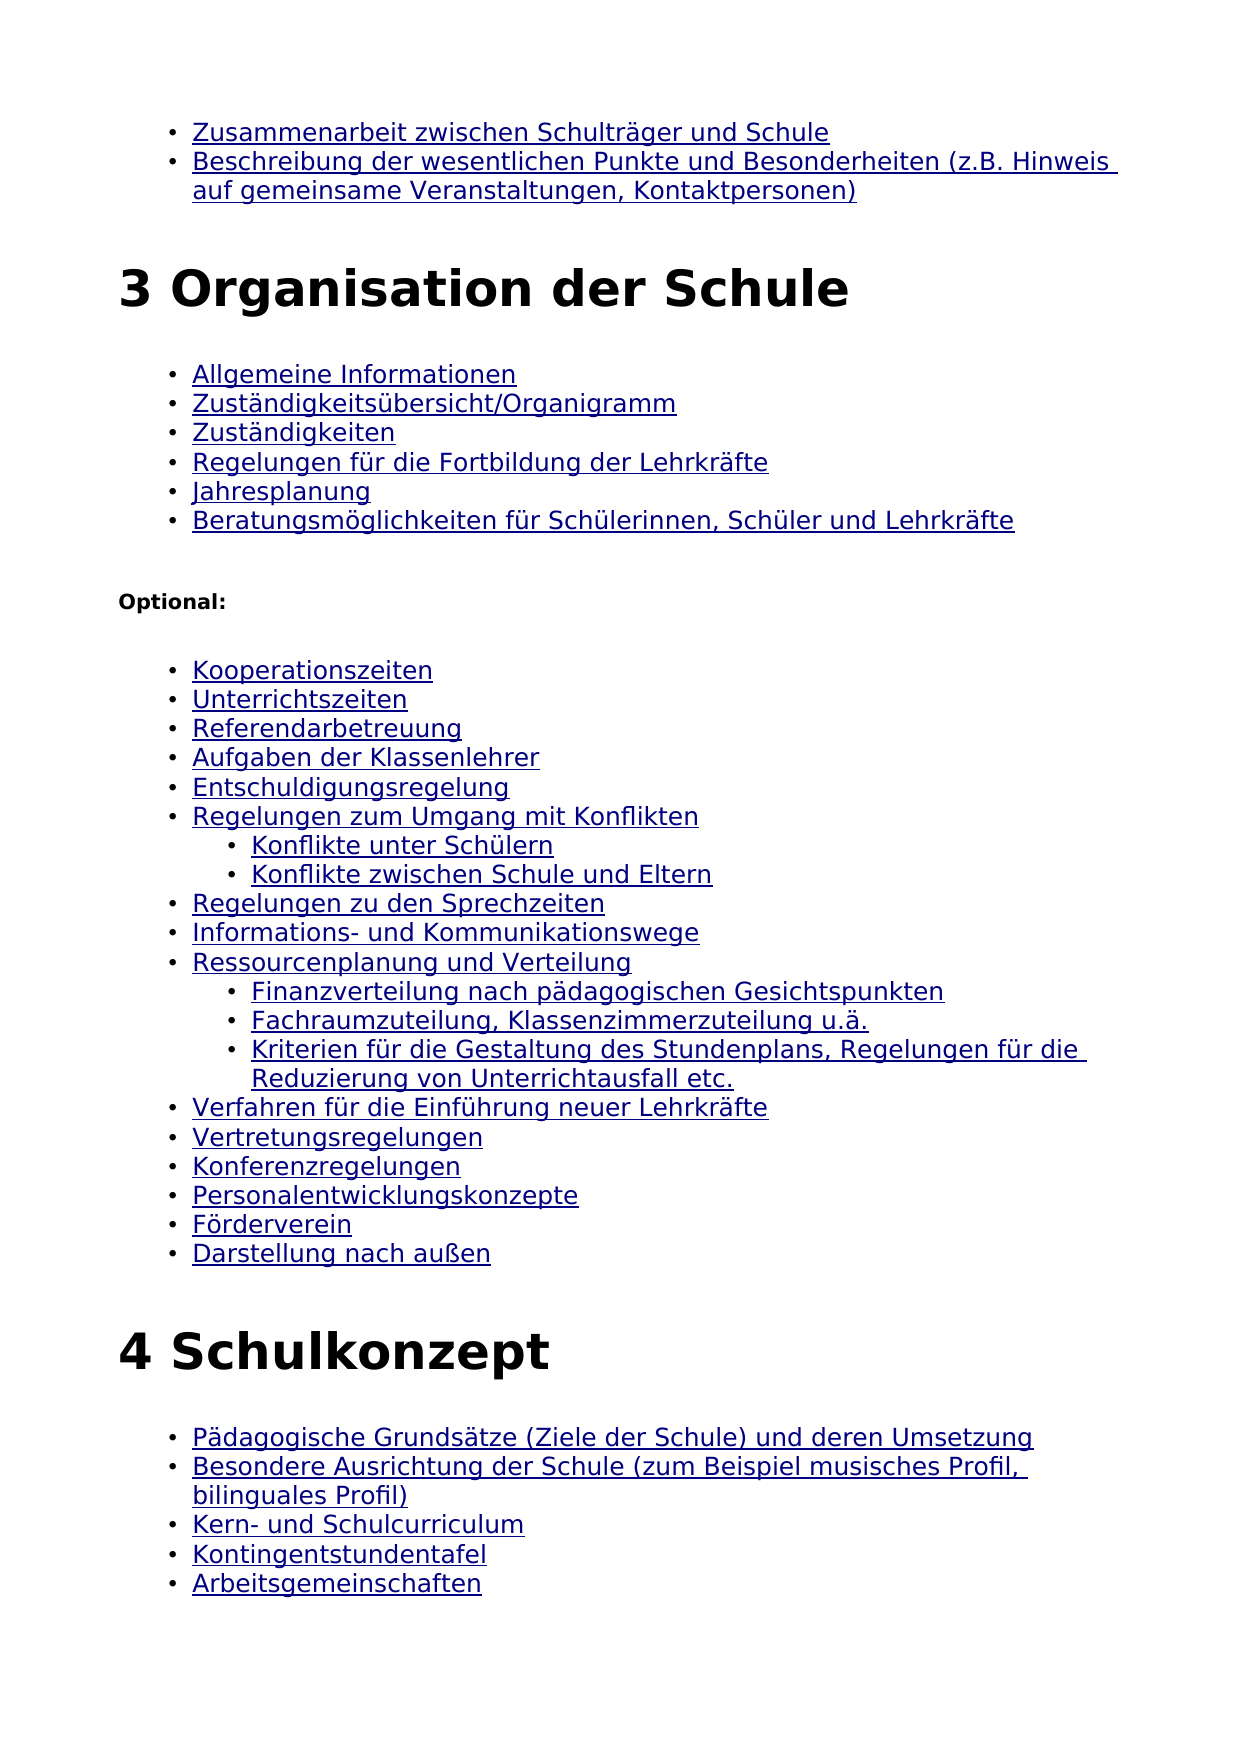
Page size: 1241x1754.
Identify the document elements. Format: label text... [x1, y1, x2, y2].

list Entschuldigungsregelung [177, 773, 1122, 802]
list Fachraumzuteilung, Klassenzimmerzuteilung u.ä. [236, 1006, 1122, 1035]
list Jahresplanung [177, 477, 1122, 506]
list Zuständigkeitsübersicht/Organigramm [177, 389, 1122, 419]
list Förderverein [177, 1210, 1122, 1239]
subtitle 4 Schulkonzept [118, 1323, 1122, 1381]
list Regelungen für die Fortbildung der Lehrkräfte [177, 448, 1122, 477]
list Beschreibung der wesentlichen Punkte und Besonderheiten (z.B. Hinweis auf gemeinsame Veranstaltungen, Kontaktpersonen) [177, 147, 1122, 206]
list Regelungen zum Umgang mit Konflikten [177, 802, 1122, 831]
list Konflikte zwischen Schule und Eltern [236, 860, 1122, 889]
list Kontingentstundentafel [177, 1540, 1122, 1569]
list Zusammenarbeit zwischen Schulträger und Schule [177, 118, 1122, 147]
list Unterrichtszeiten [177, 685, 1122, 714]
list Verfahren für die Einführung neuer Lehrkräfte [177, 1093, 1122, 1123]
list Konflikte unter Schülern [236, 831, 1122, 860]
list Darstellung nach außen [177, 1239, 1122, 1268]
list Finanzverteilung nach pädagogischen Gesichtspunkten [236, 977, 1122, 1006]
list Informations- und Kommunikationswege [177, 918, 1122, 948]
list Pädagogische Grundsätze (Ziele der Schule) und deren Umsetzung [177, 1423, 1122, 1452]
list Personalentwicklungskonzepte [177, 1181, 1122, 1210]
list Arbeitsgemeinschaften [177, 1569, 1122, 1598]
list Beratungsmöglichkeiten für Schülerinnen, Schüler und Lehrkräfte [177, 506, 1122, 535]
subtitle 3 Organisation der Schule [118, 260, 1122, 318]
list Ressourcenplanung und Verteilung [177, 948, 1122, 977]
list Allgemeine Informationen [177, 360, 1122, 389]
list Zuständigkeiten [177, 419, 1122, 448]
list Aufgaben der Klassenlehrer [177, 743, 1122, 773]
subtitle Optional: [118, 590, 1122, 614]
list Referendarbetreuung [177, 714, 1122, 743]
list Besondere Ausrichtung der Schule (zum Beispiel musisches Profil, bilinguales Profil) [177, 1452, 1122, 1511]
list Kriterien für die Gestaltung des Stundenplans, Regelungen für die Reduzierung von Unterrichtausfall etc. [236, 1035, 1122, 1093]
list Regelungen zu den Sprechzeiten [177, 889, 1122, 918]
list Konferenzregelungen [177, 1152, 1122, 1181]
list Vertretungsregelungen [177, 1123, 1122, 1152]
list Kern- und Schulcurriculum [177, 1511, 1122, 1540]
list Kooperationszeiten [177, 656, 1122, 685]
